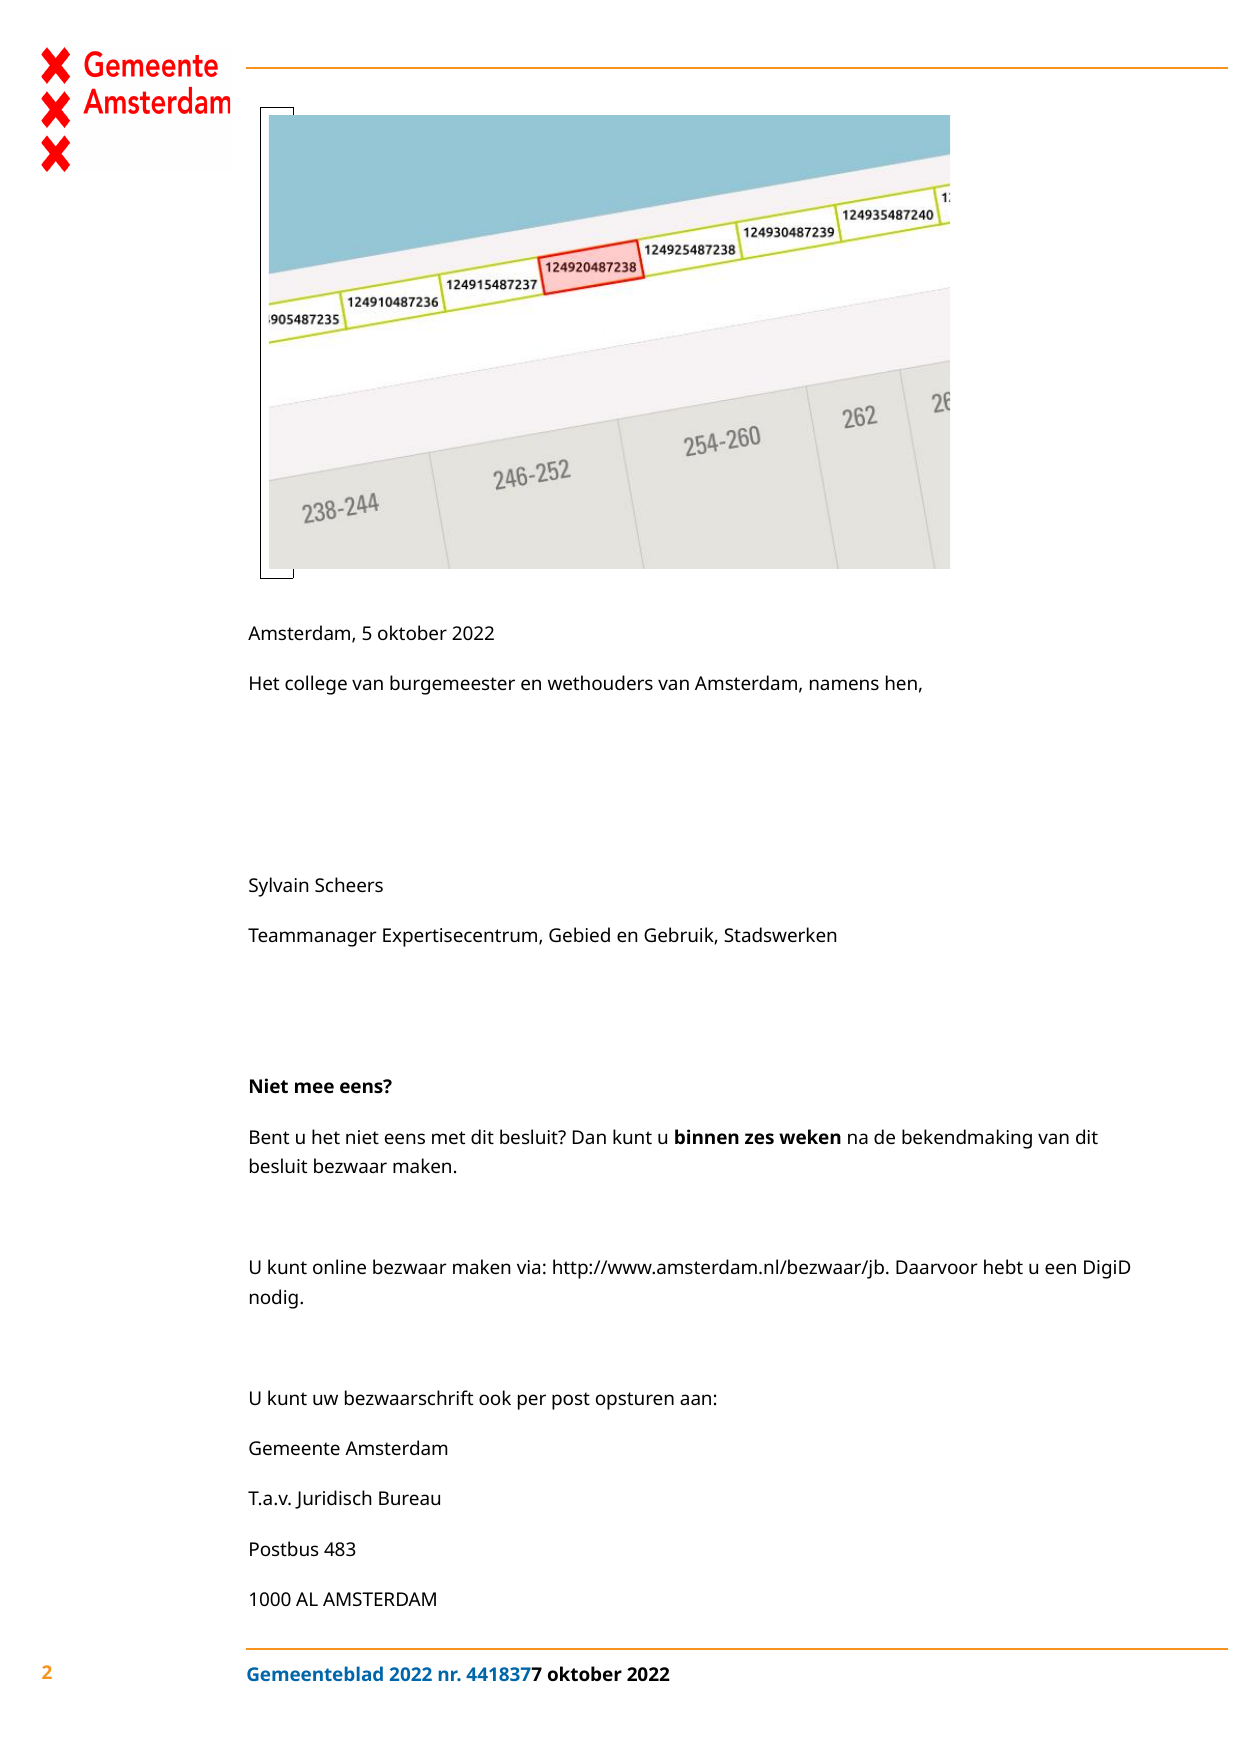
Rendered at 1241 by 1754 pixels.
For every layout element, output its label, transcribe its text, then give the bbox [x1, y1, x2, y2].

text 1000 AL AMSTERDAM [248, 1586, 1152, 1612]
text Bent u het niet eens met dit besluit? Dan kunt u binnen zes weken na de bekendmaking van dit besluit bezwaar maken. [248, 1124, 1152, 1179]
picture [41, 47, 231, 172]
text Teammanager Expertisecentrum, Gebied en Gebruik, Stadswerken [248, 922, 1152, 948]
text T.a.v. Juridisch Bureau [248, 1486, 1152, 1511]
text Niet mee eens? [248, 1073, 1152, 1099]
text Sylvain Scheers [248, 872, 1152, 897]
text U kunt online bezwaar maken via: http://www.amsterdam.nl/bezwaar/jb. Daarvoor hebt u een DigiD nodig. [248, 1254, 1152, 1309]
text U kunt uw bezwaarschrift ook per post opsturen aan: [248, 1385, 1152, 1410]
text Het college van burgemeester en wethouders van Amsterdam, namens hen, [248, 670, 1152, 696]
picture [268, 115, 951, 569]
text Postbus 483 [248, 1536, 1152, 1562]
text Amsterdam, 5 oktober 2022 [248, 620, 1152, 645]
text Gemeente Amsterdam [248, 1435, 1152, 1461]
